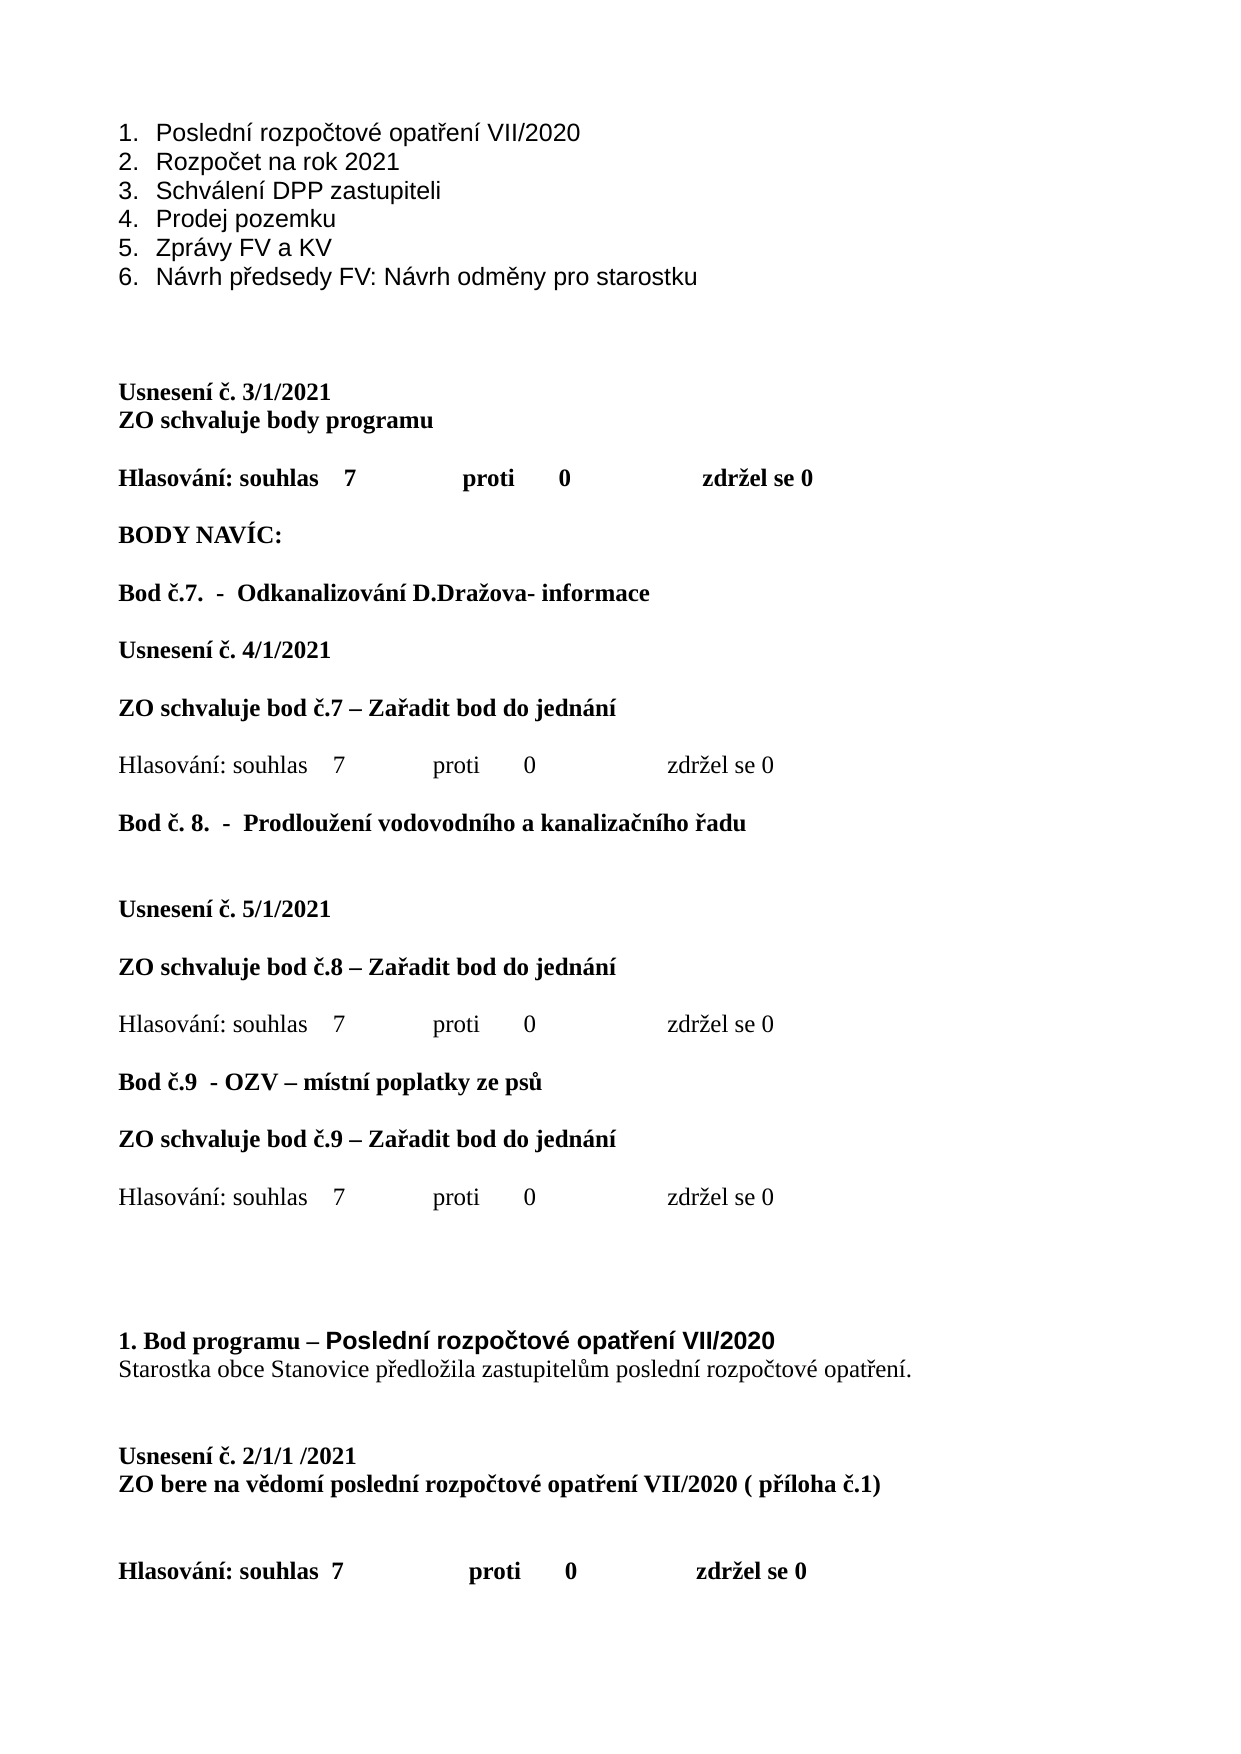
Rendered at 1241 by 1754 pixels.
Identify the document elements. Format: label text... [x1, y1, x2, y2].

list Schválení DPP zastupiteli [118, 176, 1122, 204]
list Návrh předsedy FV: Návrh odměny pro starostku [118, 262, 1122, 291]
text Usnesení č. 2/1/1 /2021 [118, 1441, 1122, 1469]
text Hlasování: souhlas 7 proti 0 zdržel se 0 [118, 1182, 1122, 1211]
text Bod č. 8. - Prodloužení vodovodního a kanalizačního řadu [118, 808, 1122, 837]
text Bod č.7. - Odkanalizování D.Dražova- informace [118, 578, 1122, 607]
text ZO schvaluje bod č.9 – Zařadit bod do jednání [118, 1124, 1122, 1153]
text ZO schvaluje bod č.7 – Zařadit bod do jednání [118, 693, 1122, 722]
text Usnesení č. 4/1/2021 [118, 636, 1122, 664]
list Rozpočet na rok 2021 [118, 147, 1122, 176]
list Poslední rozpočtové opatření VII/2020 [118, 118, 1122, 147]
text ZO bere na vědomí poslední rozpočtové opatření VII/2020 ( příloha č.1) [118, 1469, 1122, 1498]
text Hlasování: souhlas 7 proti 0 zdržel se 0 [118, 463, 1122, 492]
text 1. Bod programu – Poslední rozpočtové opatření VII/2020 [118, 1326, 1122, 1354]
text Hlasování: souhlas 7 proti 0 zdržel se 0 [118, 751, 1122, 779]
text Hlasování: souhlas 7 proti 0 zdržel se 0 [118, 1009, 1122, 1038]
text Hlasování: souhlas 7 proti 0 zdržel se 0 [118, 1556, 1122, 1613]
text BODY NAVÍC: [118, 521, 1122, 549]
list Zprávy FV a KV [118, 233, 1122, 262]
text ZO schvaluje bod č.8 – Zařadit bod do jednání [118, 952, 1122, 981]
text Usnesení č. 3/1/2021 [118, 377, 1122, 406]
text Bod č.9 - OZV – místní poplatky ze psů [118, 1067, 1122, 1096]
text Usnesení č. 5/1/2021 [118, 894, 1122, 923]
list Prodej pozemku [118, 204, 1122, 233]
text ZO schvaluje body programu [118, 406, 1122, 434]
text Starostka obce Stanovice předložila zastupitelům poslední rozpočtové opatření. [118, 1354, 1122, 1383]
